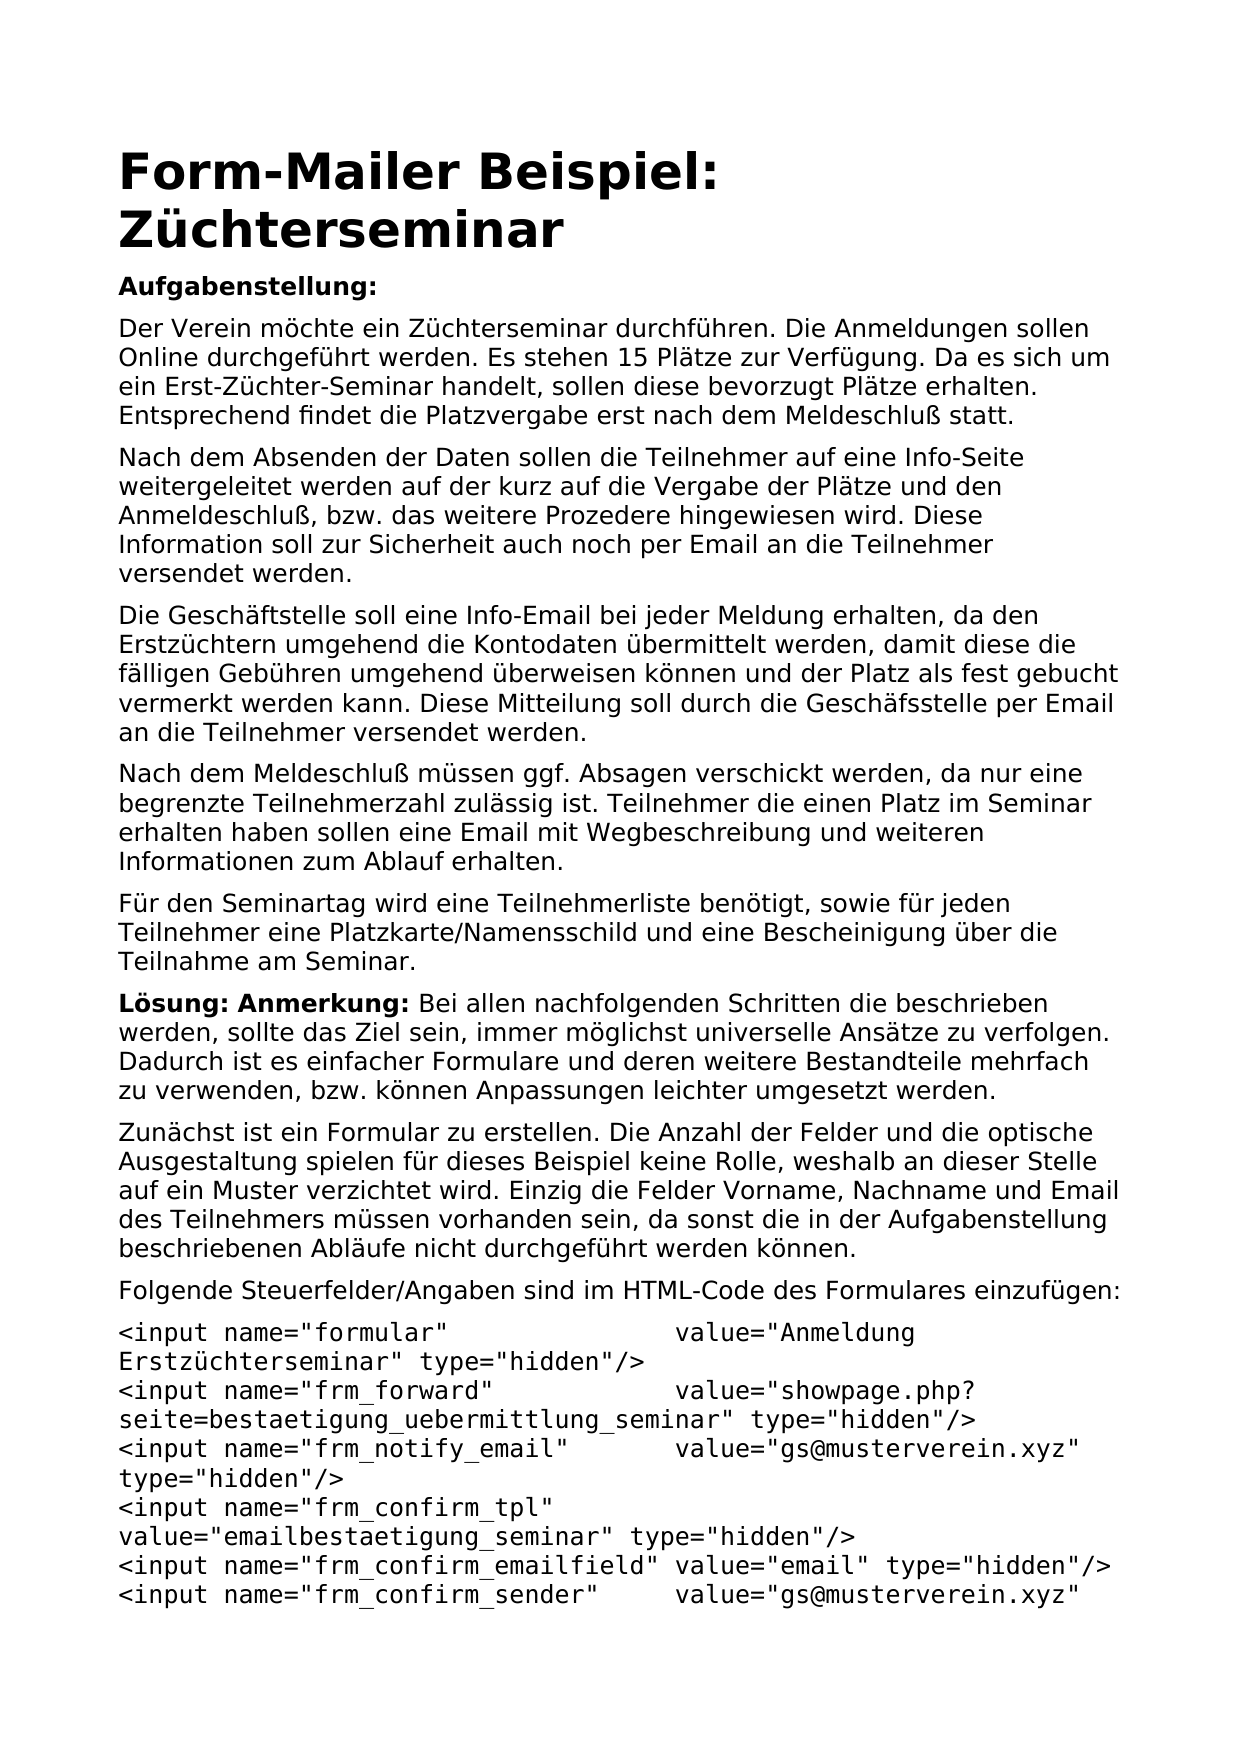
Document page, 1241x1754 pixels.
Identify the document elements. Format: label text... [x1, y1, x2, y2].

text Folgende Steuerfelder/Angaben sind im HTML-Code des Formulares einzufügen: [118, 1276, 1122, 1305]
text Der Verein möchte ein Züchterseminar durchführen. Die Anmeldungen sollen Online durchgeführt werden. Es stehen 15 Plätze zur Verfügung. Da es sich um ein Erst-Züchter-Seminar handelt, sollen diese bevorzugt Plätze erhalten. Entsprechend findet die Platzvergabe erst nach dem Meldeschluß statt. [118, 314, 1122, 430]
text Die Geschäftstelle soll eine Info-Email bei jeder Meldung erhalten, da den Erstzüchtern umgehend die Kontodaten übermittelt werden, damit diese die fälligen Gebühren umgehend überweisen können und der Platz als fest gebucht vermerkt werden kann. Diese Mitteilung soll durch die Geschäfsstelle per Email an die Teilnehmer versendet werden. [118, 601, 1122, 747]
subtitle Form-Mailer Beispiel: Züchterseminar [118, 143, 1122, 259]
text Nach dem Meldeschluß müssen ggf. Absagen verschickt werden, da nur eine begrenzte Teilnehmerzahl zulässig ist. Teilnehmer die einen Platz im Seminar erhalten haben sollen eine Email mit Wegbeschreibung und weiteren Informationen zum Ablauf erhalten. [118, 759, 1122, 876]
text Aufgabenstellung: [118, 272, 1122, 301]
text Für den Seminartag wird eine Teilnehmerliste benötigt, sowie für jeden Teilnehmer eine Platzkarte/Namensschild und eine Bescheinigung über die Teilnahme am Seminar. [118, 889, 1122, 976]
text Nach dem Absenden der Daten sollen die Teilnehmer auf eine Info-Seite weitergeleitet werden auf der kurz auf die Vergabe der Plätze und den Anmeldeschluß, bzw. das weitere Prozedere hingewiesen wird. Diese Information soll zur Sicherheit auch noch per Email an die Teilnehmer versendet werden. [118, 443, 1122, 589]
text <input name="formular" value="Anmeldung Erstzüchterseminar" type="hidden"/> <input name="frm_forward" value="showpage.php?seite=bestaetigung_uebermittlung_seminar" type="hidden"/> <input name="frm_notify_email" value="gs@musterverein.xyz" type="hidden"/> <input name="frm_confirm_tpl" value="emailbestaetigung_seminar" type="hidden"/> <input name="frm_confirm_emailfield" value="email" type="hidden"/> <input name="frm_confirm_sender" value="gs@musterverein.xyz" [118, 1318, 1122, 1609]
text Zunächst ist ein Formular zu erstellen. Die Anzahl der Felder und die optische Ausgestaltung spielen für dieses Beispiel keine Rolle, weshalb an dieser Stelle auf ein Muster verzichtet wird. Einzig die Felder Vorname, Nachname und Email des Teilnehmers müssen vorhanden sein, da sonst die in der Aufgabenstellung beschriebenen Abläufe nicht durchgeführt werden können. [118, 1118, 1122, 1264]
text Lösung: Anmerkung: Bei allen nachfolgenden Schritten die beschrieben werden, sollte das Ziel sein, immer möglichst universelle Ansätze zu verfolgen. Dadurch ist es einfacher Formulare und deren weitere Bestandteile mehrfach zu verwenden, bzw. können Anpassungen leichter umgesetzt werden. [118, 989, 1122, 1105]
